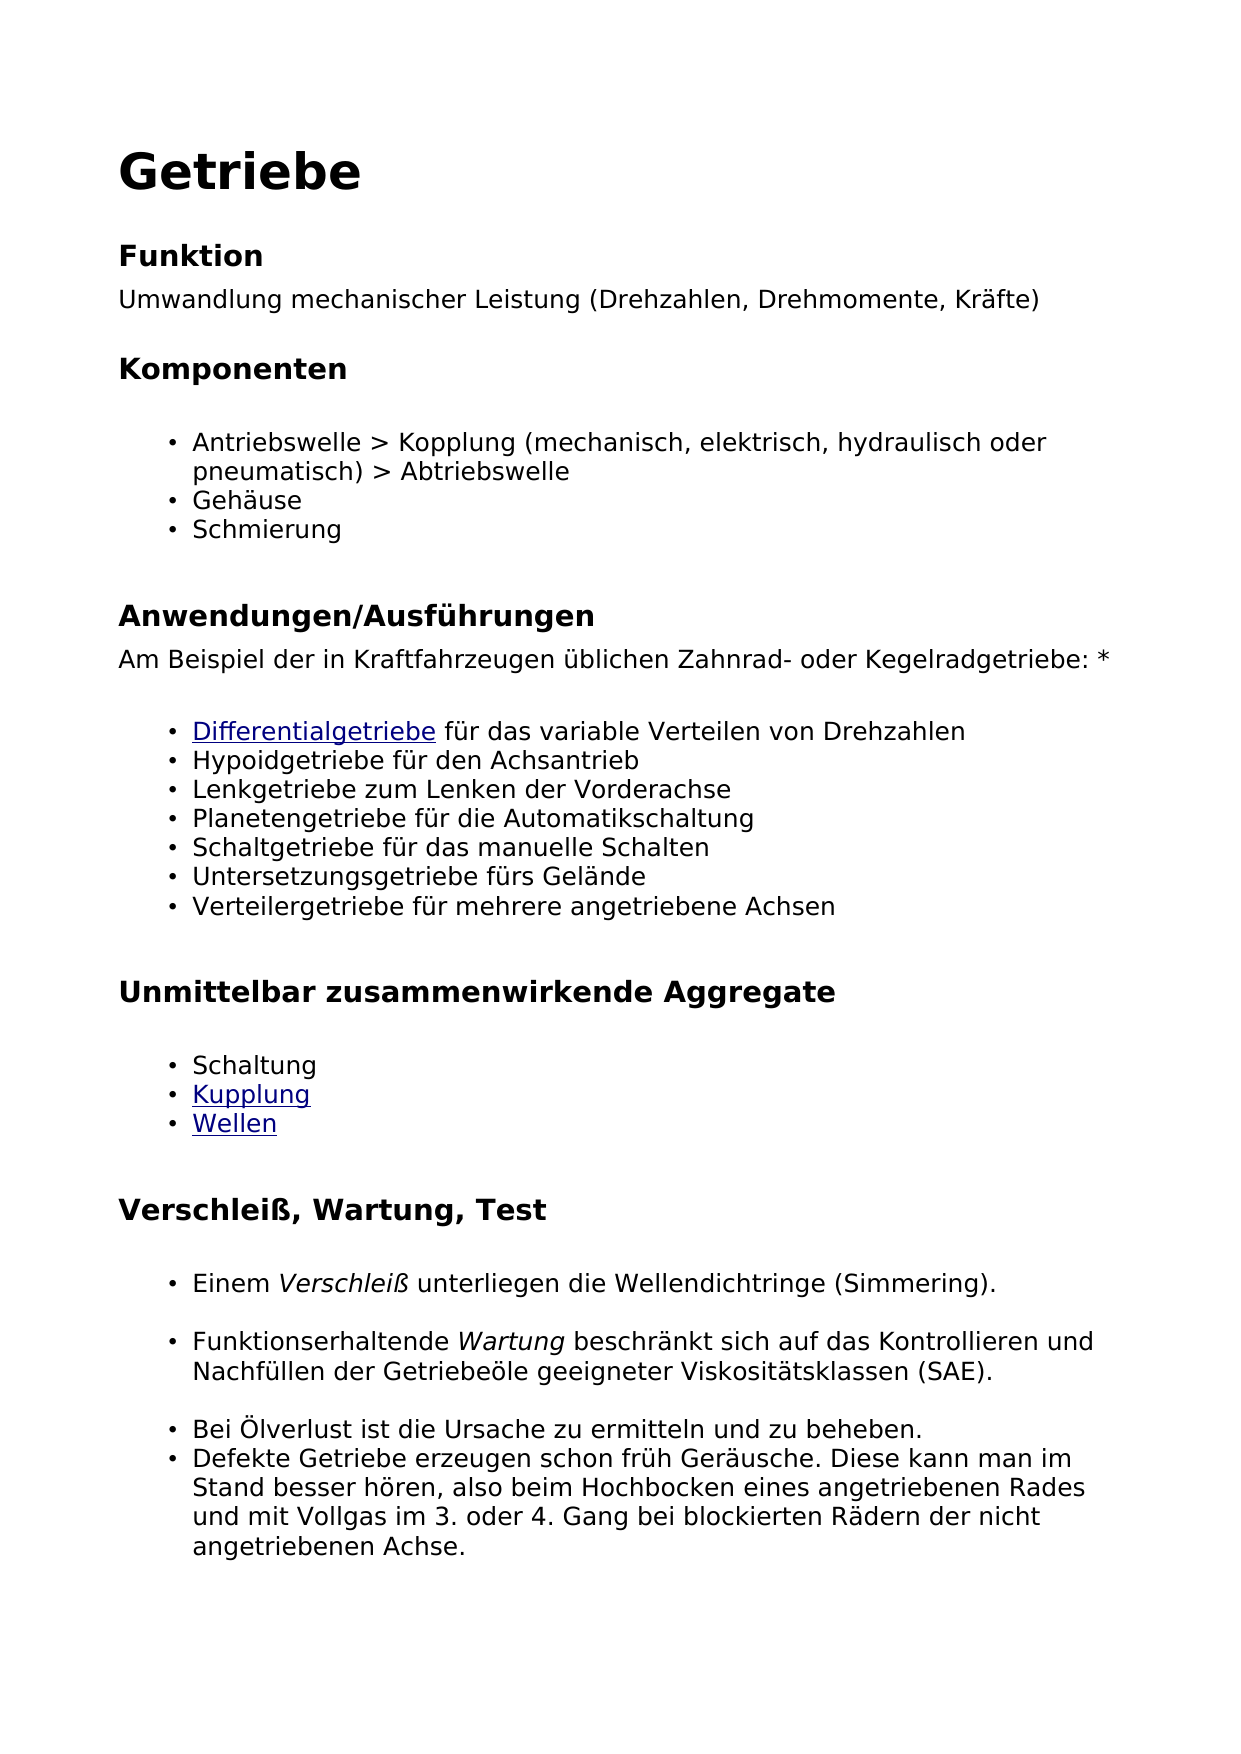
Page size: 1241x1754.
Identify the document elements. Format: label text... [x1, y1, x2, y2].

list Lenkgetriebe zum Lenken der Vorderachse [177, 775, 1122, 804]
subtitle Getriebe [118, 143, 1122, 201]
list Schaltgetriebe für das manuelle Schalten [177, 833, 1122, 862]
list Differentialgetriebe für das variable Verteilen von Drehzahlen [177, 717, 1122, 746]
list Planetengetriebe für die Automatikschaltung [177, 804, 1122, 833]
list Schaltung [177, 1051, 1122, 1080]
list Verteilergetriebe für mehrere angetriebene Achsen [177, 892, 1122, 921]
list Defekte Getriebe erzeugen schon früh Geräusche. Diese kann man im Stand besser hören, also beim Hochbocken eines angetriebenen Rades und mit Vollgas im 3. oder 4. Gang bei blockierten Rädern der nicht angetriebenen Achse. [177, 1444, 1122, 1561]
text Umwandlung mechanischer Leistung (Drehzahlen, Drehmomente, Kräfte) [118, 285, 1122, 314]
subtitle Verschleiß, Wartung, Test [118, 1193, 1122, 1227]
list Antriebswelle > Kopplung (mechanisch, elektrisch, hydraulisch oder pneumatisch) > Abtriebswelle [177, 428, 1122, 486]
list Kupplung [177, 1080, 1122, 1109]
subtitle Unmittelbar zusammenwirkende Aggregate [118, 975, 1122, 1009]
list Hypoidgetriebe für den Achsantrieb [177, 746, 1122, 775]
list Bei Ölverlust ist die Ursache zu ermitteln und zu beheben. [177, 1415, 1122, 1444]
list Funktionserhaltende Wartung beschränkt sich auf das Kontrollieren und Nachfüllen der Getriebeöle geeigneter Viskositätsklassen (SAE). [177, 1327, 1122, 1415]
list Untersetzungsgetriebe fürs Gelände [177, 862, 1122, 892]
list Gehäuse [177, 486, 1122, 515]
subtitle Komponenten [118, 352, 1122, 386]
subtitle Anwendungen/Ausführungen [118, 599, 1122, 633]
text Am Beispiel der in Kraftfahrzeugen üblichen Zahnrad- oder Kegelradgetriebe: * [118, 646, 1122, 675]
subtitle Funktion [118, 239, 1122, 273]
list Schmierung [177, 515, 1122, 544]
list Einem Verschleiß unterliegen die Wellendichtringe (Simmering). [177, 1269, 1122, 1327]
list Wellen [177, 1109, 1122, 1139]
